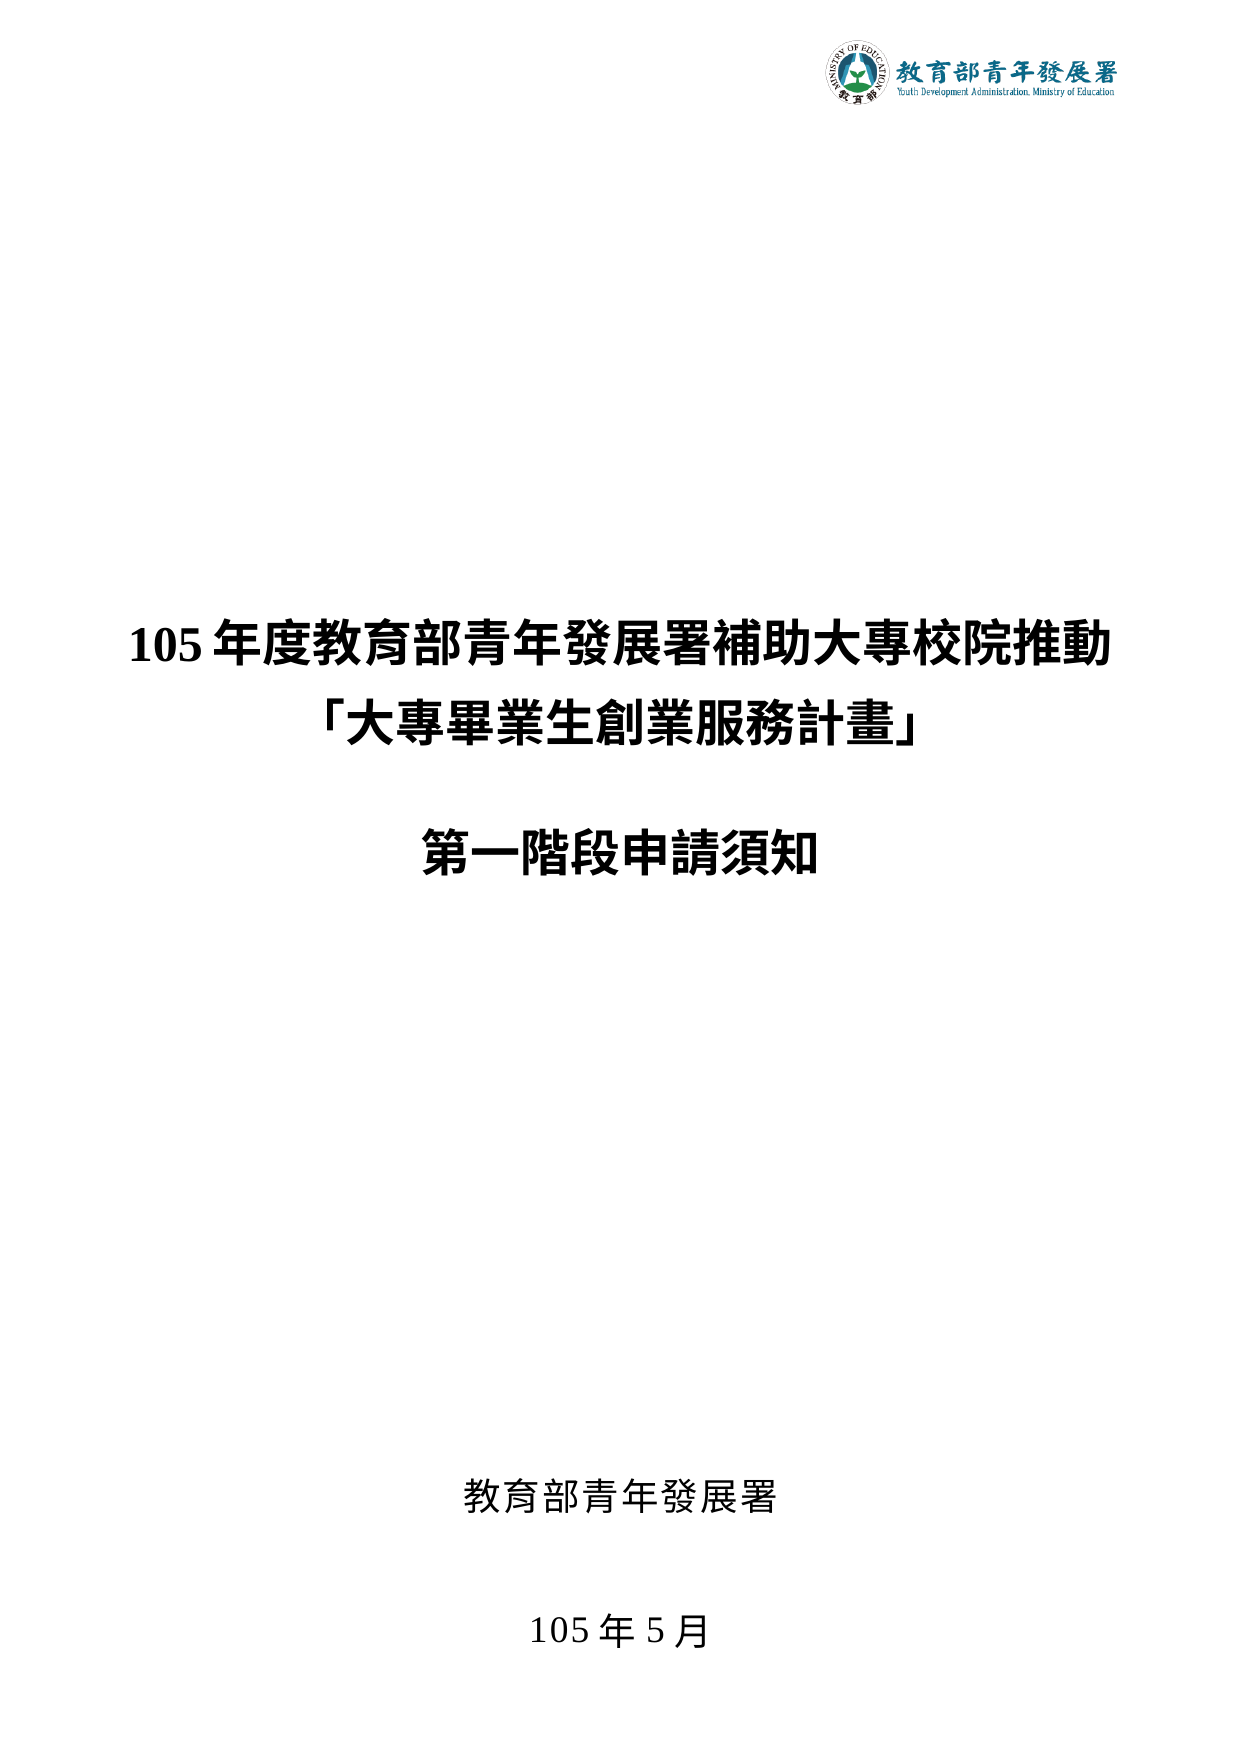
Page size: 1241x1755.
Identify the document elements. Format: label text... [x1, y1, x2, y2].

text 「大專畢業生創業服務計畫」 [118, 683, 1122, 756]
text 教育部青年發展署 [118, 1467, 1122, 1522]
text 105年度教育部青年發展署補助大專校院推動 [118, 625, 1122, 671]
text 105年5月 [118, 1602, 1122, 1656]
text 第一階段申請須知 [118, 813, 1122, 886]
